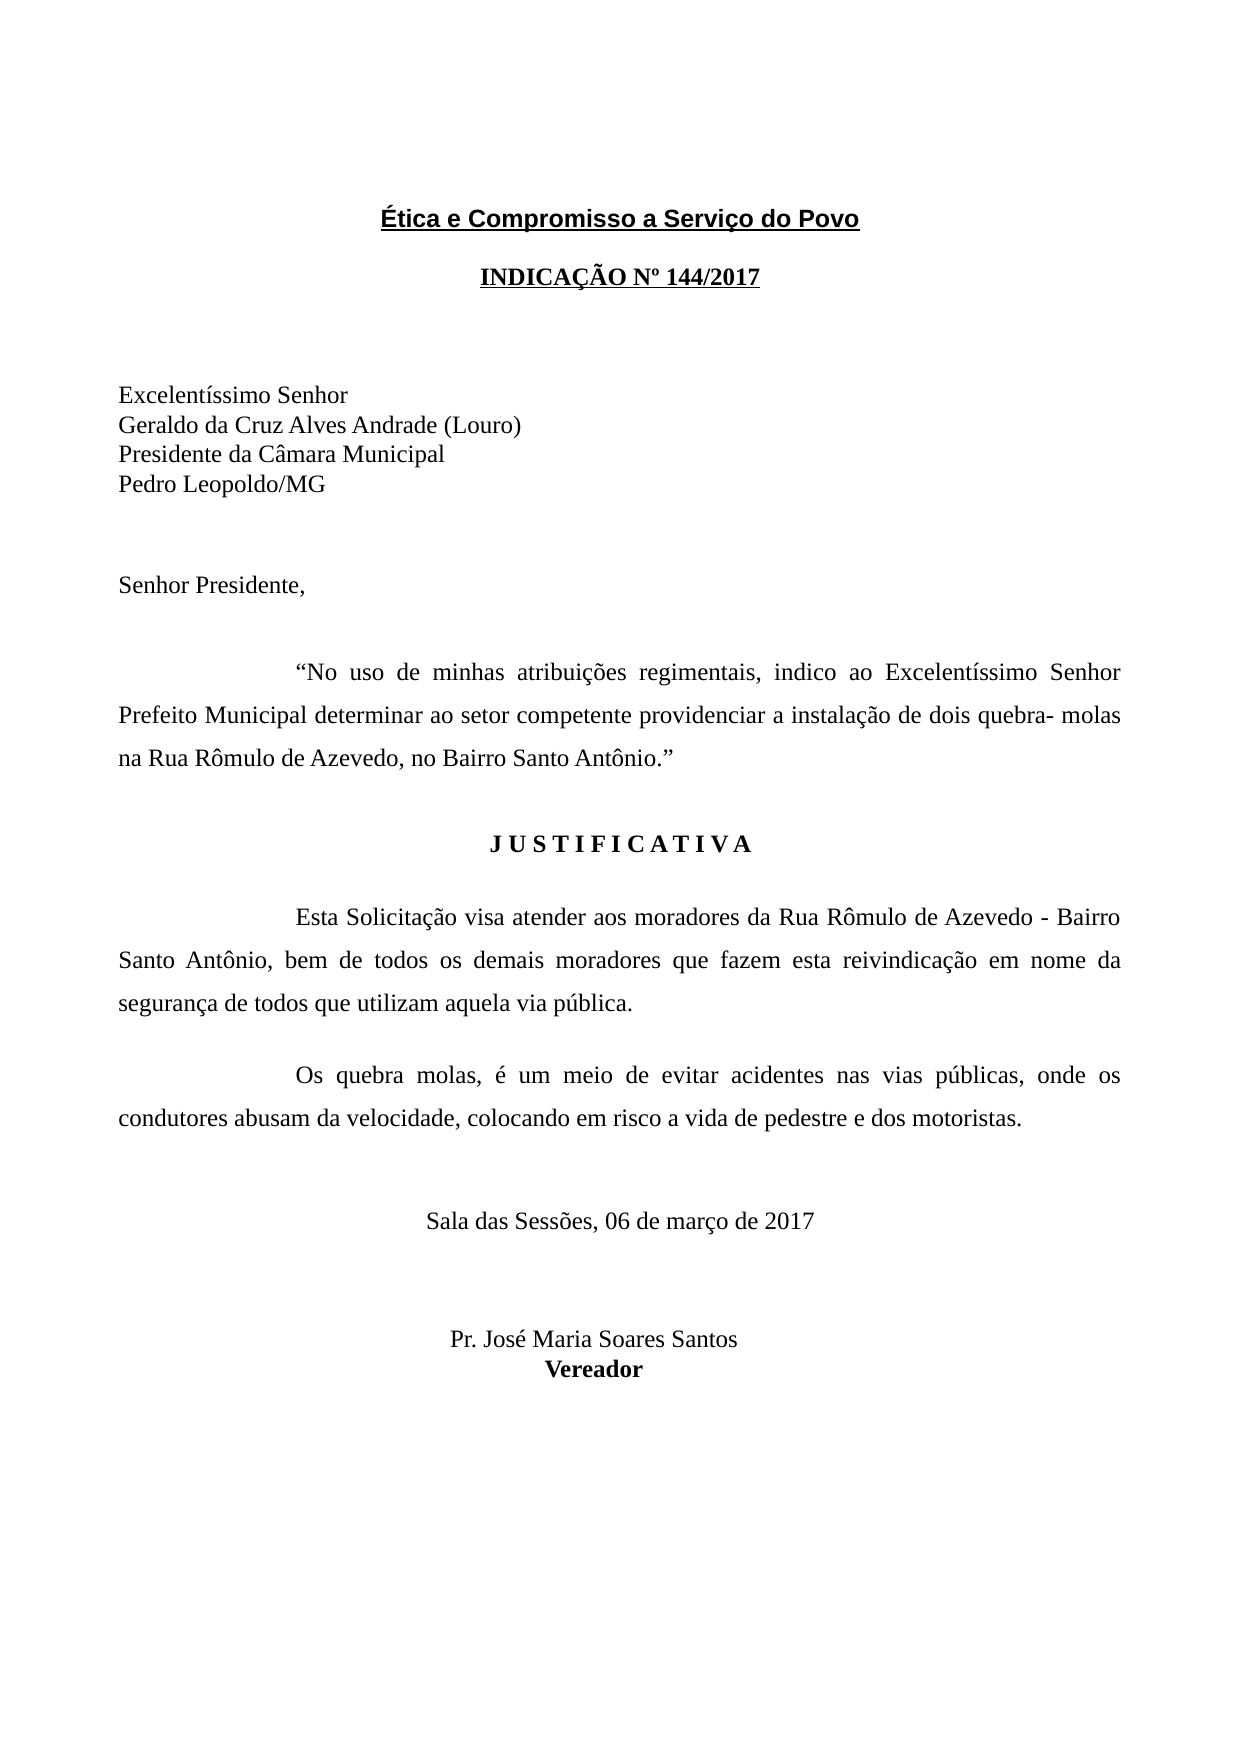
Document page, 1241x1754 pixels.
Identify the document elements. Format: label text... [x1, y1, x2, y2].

text Pedro Leopoldo/MG [118, 468, 1122, 498]
text INDICAÇÃO Nº 144/2017 [118, 262, 1122, 291]
text Esta Solicitação visa atender aos moradores da Rua Rômulo de Azevedo - Bairro Santo Antônio, bem de todos os demais moradores que fazem esta reivindicação em nome da segurança de todos que utilizam aquela via pública. [118, 902, 1122, 1017]
text Excelentíssimo Senhor [118, 379, 1122, 409]
table_header Pr. José Maria Soares Santos [121, 1324, 1066, 1353]
text Presidente da Câmara Municipal [118, 438, 1122, 468]
text J U S T I F I C A T I V A [118, 829, 1122, 858]
text Ética e Compromisso a Serviço do Povo [118, 204, 1122, 233]
text Geraldo da Cruz Alves Andrade (Louro) [118, 409, 1122, 438]
table_cell Vereador [121, 1353, 1066, 1383]
text Senhor Presidente, [118, 570, 1122, 599]
text Os quebra molas, é um meio de evitar acidentes nas vias públicas, onde os condutores abusam da velocidade, colocando em risco a vida de pedestre e dos motoristas. [118, 1060, 1122, 1132]
text Sala das Sessões, 06 de março de 2017 [118, 1205, 1122, 1235]
text “No uso de minhas atribuições regimentais, indico ao Excelentíssimo Senhor Prefeito Municipal determinar ao setor competente providenciar a instalação de dois quebra- molas na Rua Rômulo de Azevedo, no Bairro Santo Antônio.” [118, 657, 1122, 772]
